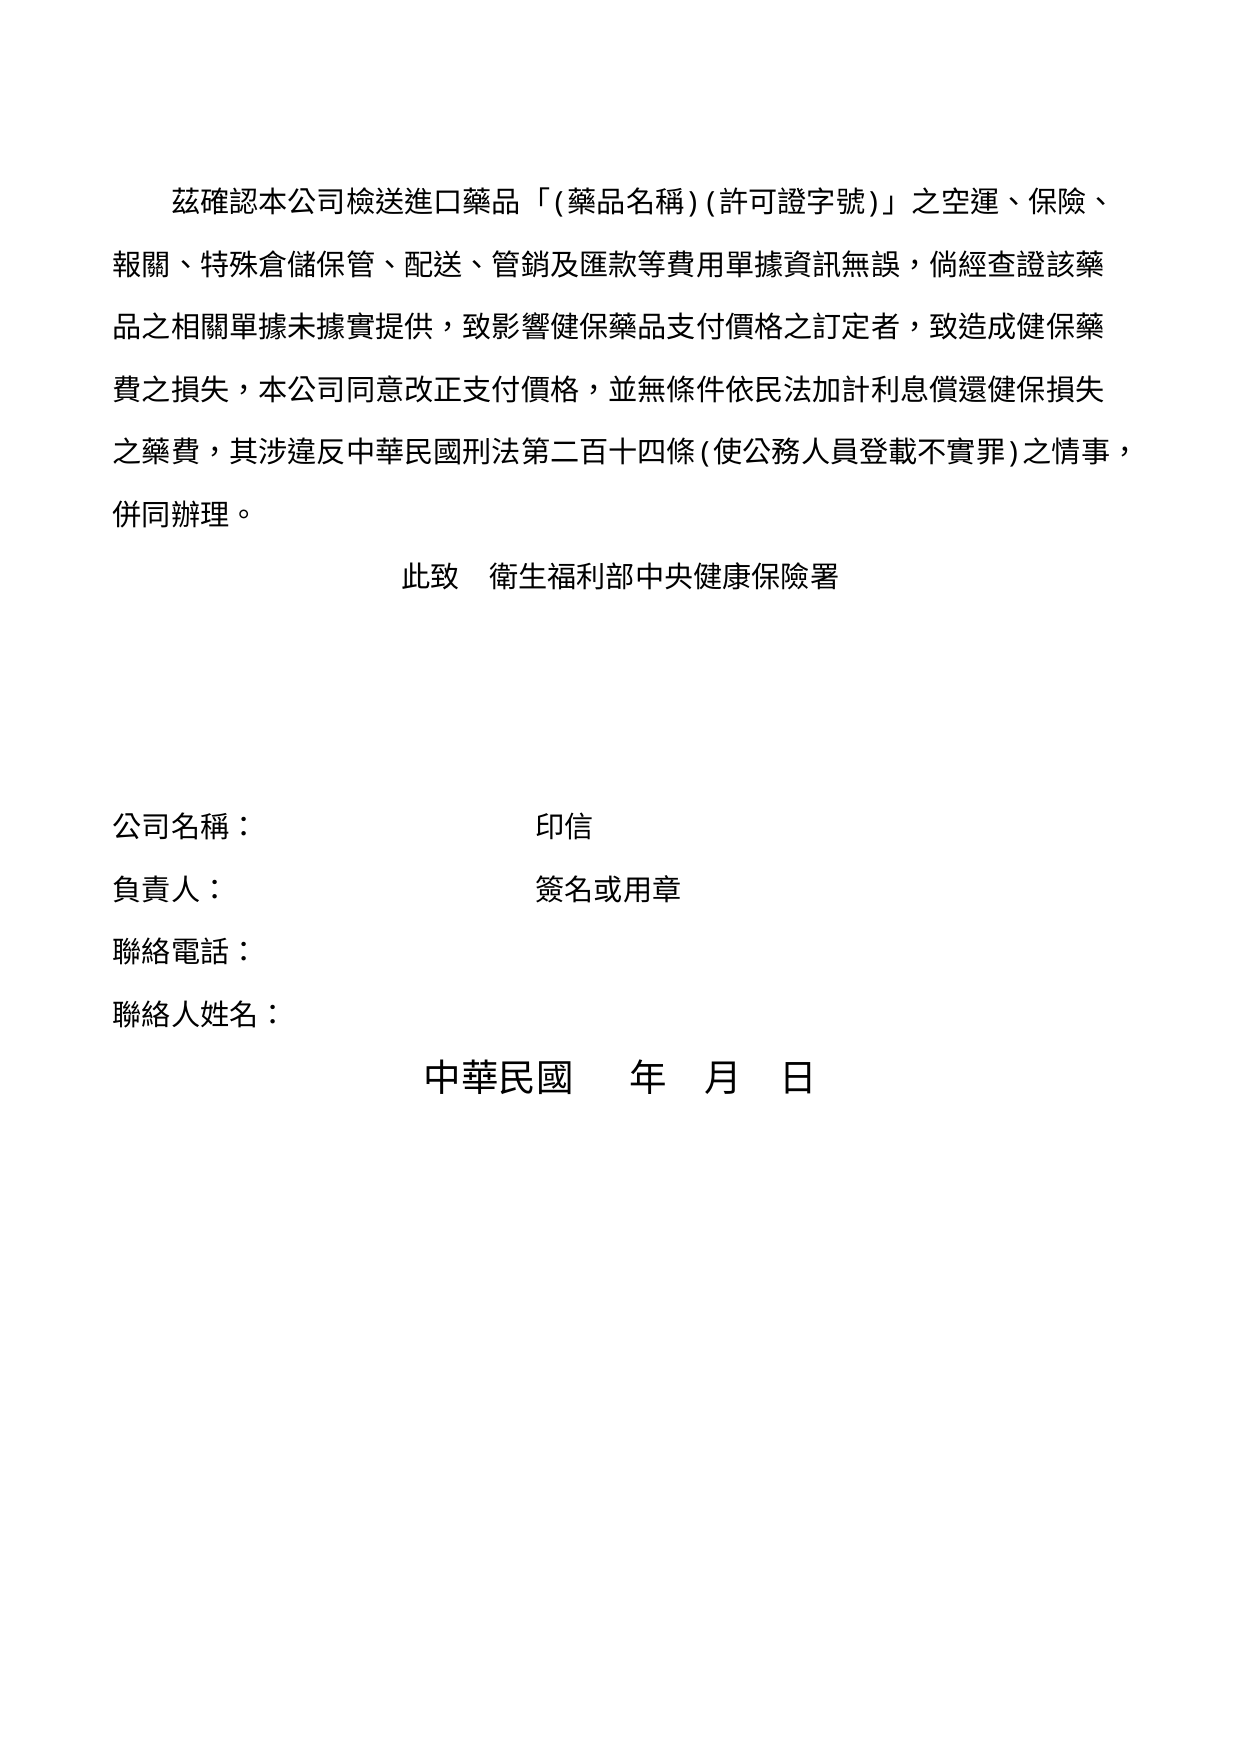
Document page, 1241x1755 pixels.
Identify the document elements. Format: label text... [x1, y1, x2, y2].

text 此致 衛生福利部中央健康保險署 [112, 533, 1128, 596]
text 聯絡電話： [112, 908, 1128, 971]
text 負責人： 簽名或用章 [112, 846, 1128, 908]
text 聯絡人姓名： [112, 971, 1128, 1033]
text 公司名稱： 印信 [112, 783, 1128, 846]
text 茲確認本公司檢送進口藥品「(藥品名稱)(許可證字號)」之空運、保險、報關、特殊倉儲保管、配送、管銷及匯款等費用單據資訊無誤，倘經查證該藥品之相關單據未據實提供，致影響健保藥品支付價格之訂定者，致造成健保藥費之損失，本公司同意改正支付價格，並無條件依民法加計利息償還健保損失之藥費，其涉違反中華民國刑法第二百十四條(使公務人員登載不實罪)之情事，併同辦理。 [112, 158, 1128, 533]
text 中華民國 年 月 日 [112, 1033, 1128, 1096]
